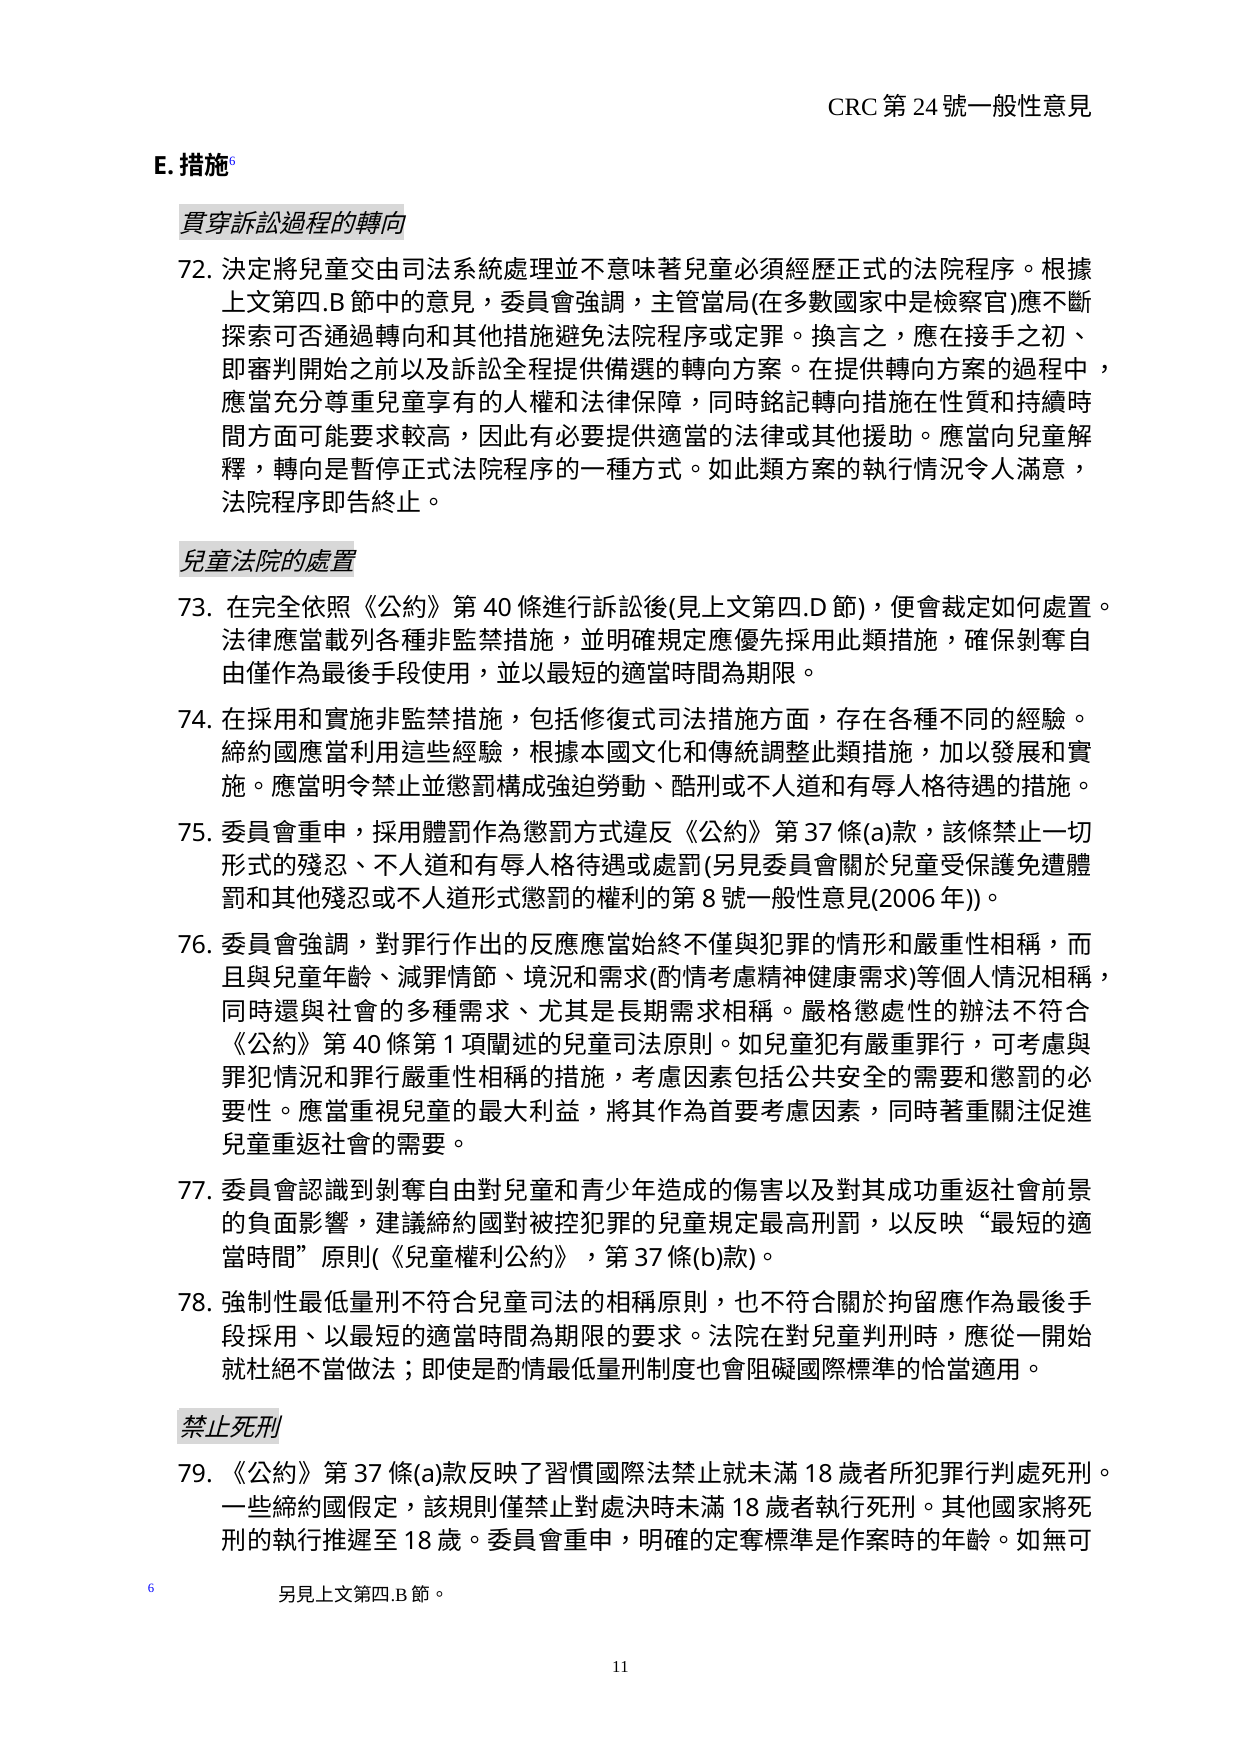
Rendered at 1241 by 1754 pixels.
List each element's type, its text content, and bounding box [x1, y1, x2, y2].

subtitle E. 措施 [148, 148, 974, 181]
list 決定將兒童交由司法系統處理並不意味著兒童必須經歷正式的法院程序。根據上文第四.B節中的意見，委員會強調，主管當局(在多數國家中是檢察官)應不斷探索可否通過轉向和其他措施避免法院程序或定罪。換言之，應在接手之初、即審判開始之前以及訴訟全程提供備選的轉向方案。在提供轉向方案的過程中，應當充分尊重兒童享有的人權和法律保障，同時銘記轉向措施在性質和持續時間方面可能要求較高，因此有必要提供適當的法律或其他援助。應當向兒童解釋，轉向是暫停正式法院程序的一種方式。如此類方案的執行情況令人滿意，法院程序即告終止。 [177, 252, 1093, 518]
list 委員會強調，對罪行作出的反應應當始終不僅與犯罪的情形和嚴重性相稱，而且與兒童年齡、減罪情節、境況和需求(酌情考慮精神健康需求)等個人情況相稱，同時還與社會的多種需求、尤其是長期需求相稱。嚴格懲處性的辦法不符合《公約》第40條第1項闡述的兒童司法原則。如兒童犯有嚴重罪行，可考慮與罪犯情況和罪行嚴重性相稱的措施，考慮因素包括公共安全的需要和懲罰的必要性。應當重視兒童的最大利益，將其作為首要考慮因素，同時著重關注促進兒童重返社會的需要。 [177, 927, 1093, 1160]
list 強制性最低量刑不符合兒童司法的相稱原則，也不符合關於拘留應作為最後手段採用、以最短的適當時間為期限的要求。法院在對兒童判刑時，應從一開始就杜絕不當做法；即使是酌情最低量刑制度也會阻礙國際標準的恰當適用。 [177, 1285, 1093, 1385]
list 在採用和實施非監禁措施，包括修復式司法措施方面，存在各種不同的經驗。締約國應當利用這些經驗，根據本國文化和傳統調整此類措施，加以發展和實施。應當明令禁止並懲罰構成強迫勞動、酷刑或不人道和有辱人格待遇的措施。 [177, 702, 1093, 802]
list 委員會重申，採用體罰作為懲罰方式違反《公約》第37條(a)款，該條禁止一切形式的殘忍、不人道和有辱人格待遇或處罰(另見委員會關於兒童受保護免遭體罰和其他殘忍或不人道形式懲罰的權利的第8號一般性意見(2006年))。 [177, 814, 1093, 914]
list 委員會認識到剝奪自由對兒童和青少年造成的傷害以及對其成功重返社會前景的負面影響，建議締約國對被控犯罪的兒童規定最高刑罰，以反映“最短的適當時間”原則(《兒童權利公約》，第37條(b)款)。 [177, 1173, 1093, 1273]
subtitle 禁止死刑 [148, 1410, 1034, 1443]
subtitle 貫穿訴訟過程的轉向 [148, 206, 1034, 239]
list 在完全依照《公約》第40條進行訴訟後(見上文第四.D節)，便會裁定如何處置。法律應當載列各種非監禁措施，並明確規定應優先採用此類措施，確保剝奪自由僅作為最後手段使用，並以最短的適當時間為期限。 [177, 589, 1093, 689]
list 《公約》第37條(a)款反映了習慣國際法禁止就未滿18歲者所犯罪行判處死刑。一些締約國假定，該規則僅禁止對處決時未滿18歲者執行死刑。其他國家將死刑的執行推遲至18歲。委員會重申，明確的定奪標準是作案時的年齡。如無可靠確鑿的證據表明當事人在作案時已滿18歲，則當事人有權被視為未滿18歲，不能判處死刑。 [177, 1456, 1093, 1556]
subtitle 兒童法院的處置 [148, 543, 1034, 577]
text 另見上文第四.B節。 [148, 1581, 974, 1606]
